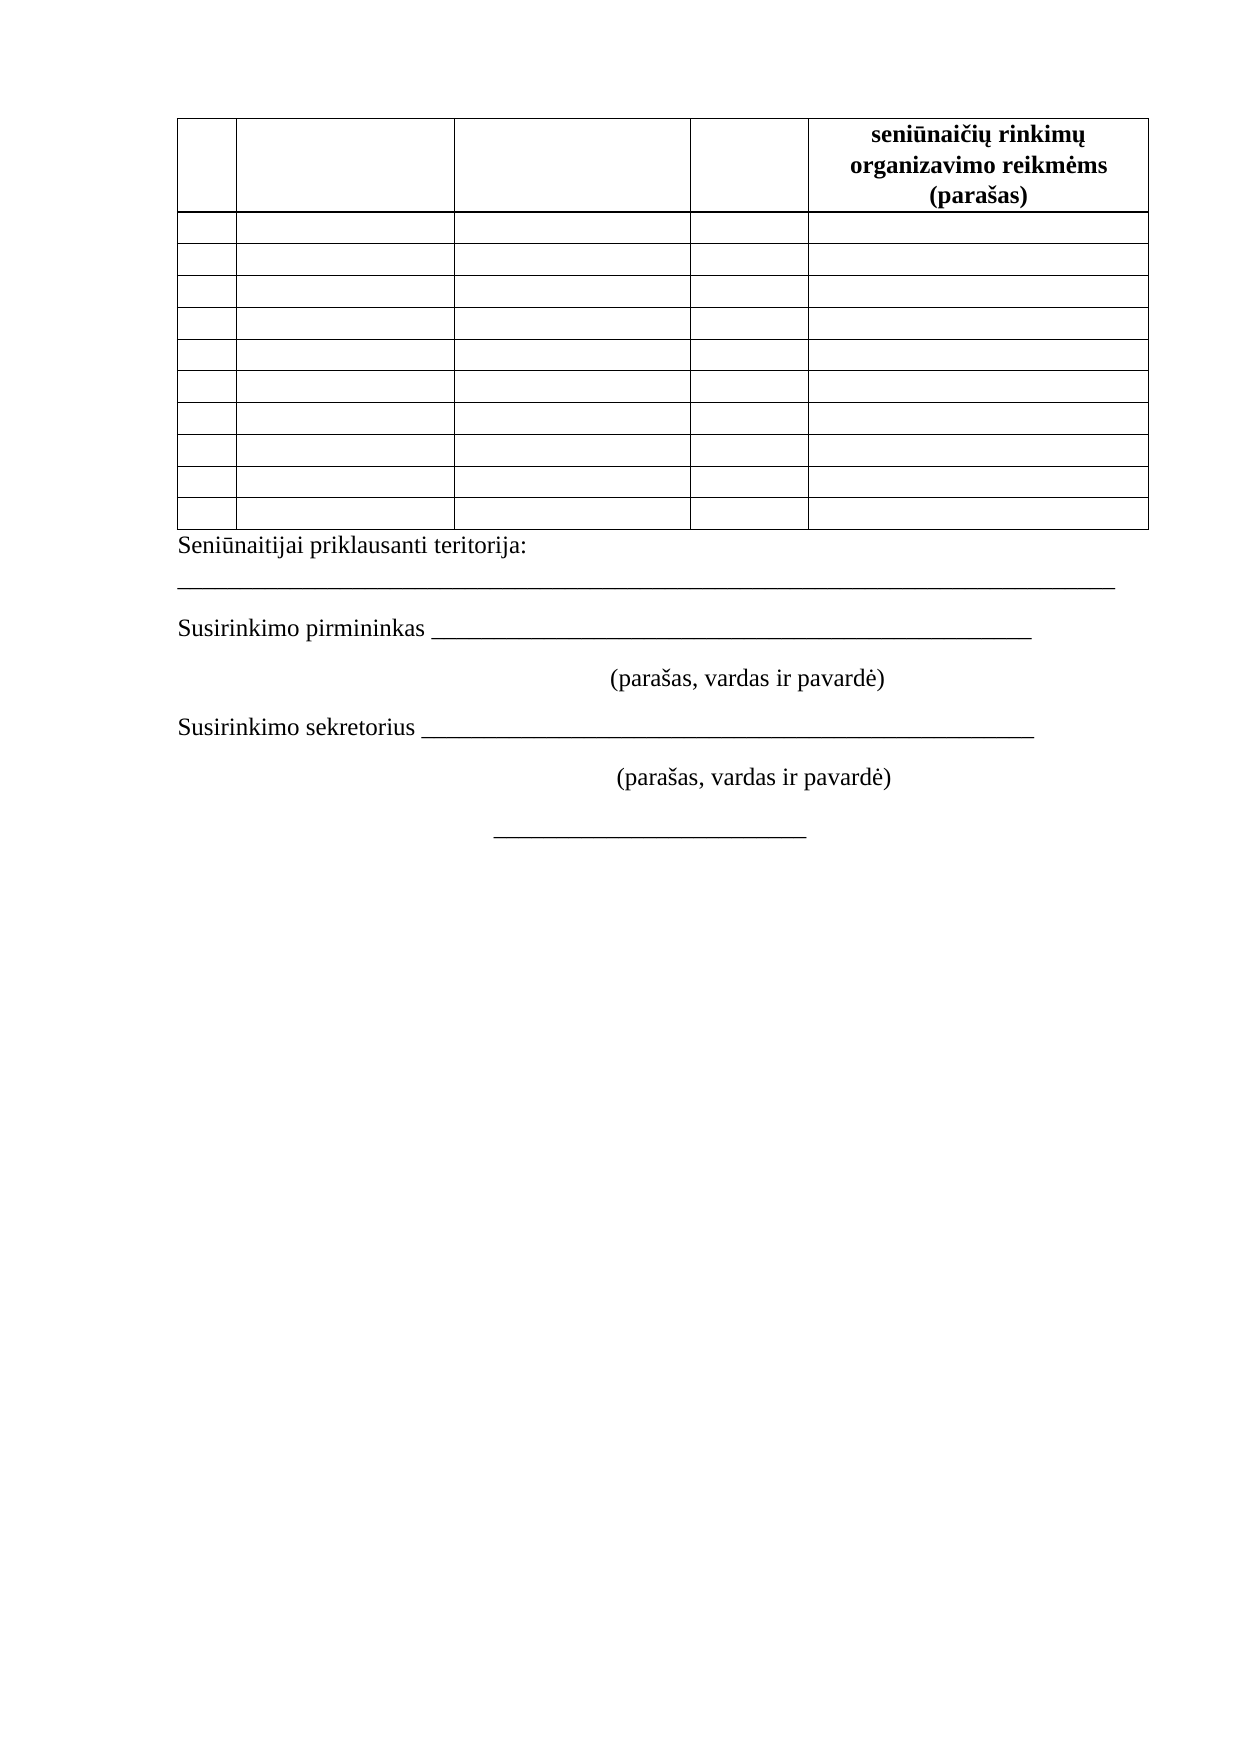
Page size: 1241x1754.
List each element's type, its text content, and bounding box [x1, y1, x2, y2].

table_cell [237, 340, 454, 370]
table_cell [809, 308, 1148, 338]
table_cell [237, 244, 454, 275]
table_cell [178, 308, 236, 338]
table_cell [691, 498, 808, 529]
table_cell [455, 467, 690, 497]
table_header [178, 119, 236, 211]
table_cell [691, 371, 808, 402]
table_cell [455, 244, 690, 275]
table_cell [237, 467, 454, 497]
table_cell [178, 213, 236, 243]
table_cell [691, 435, 808, 466]
table_cell [455, 403, 690, 434]
table_cell [809, 340, 1148, 370]
text Susirinkimo pirmininkas ________________________________________________ [177, 613, 1122, 642]
table_cell [237, 403, 454, 434]
text (parašas, vardas ir pavardė) [177, 762, 1122, 791]
table_cell [691, 244, 808, 275]
table_header [455, 119, 690, 211]
table_cell [809, 467, 1148, 497]
table_cell [691, 403, 808, 434]
table_cell [178, 498, 236, 529]
table_header seniūnaičių rinkimų organizavimo reikmėms (parašas) [809, 119, 1148, 211]
table_cell [455, 308, 690, 338]
text Seniūnaitijai priklausanti teritorija: ___________________________________________________________________________ [177, 530, 1122, 592]
table_cell [455, 435, 690, 466]
table_cell [178, 403, 236, 434]
table_cell [178, 371, 236, 402]
table_cell [691, 467, 808, 497]
table_cell [455, 340, 690, 370]
table_cell [455, 498, 690, 529]
table_cell [691, 276, 808, 307]
table_cell [455, 371, 690, 402]
table_cell [237, 498, 454, 529]
table_cell [809, 244, 1148, 275]
table_cell [237, 371, 454, 402]
table_cell [237, 276, 454, 307]
table_cell [691, 213, 808, 243]
table_cell [237, 435, 454, 466]
table_cell [178, 340, 236, 370]
table_cell [178, 467, 236, 497]
text Susirinkimo sekretorius _________________________________________________ [177, 712, 1122, 741]
table_cell [809, 403, 1148, 434]
table_cell [237, 308, 454, 338]
table_cell [178, 276, 236, 307]
table_cell [237, 213, 454, 243]
table_header [691, 119, 808, 211]
table_cell [809, 276, 1148, 307]
table_cell [178, 435, 236, 466]
table_header [237, 119, 454, 211]
table_cell [455, 213, 690, 243]
text _________________________ [177, 812, 1122, 841]
table_cell [809, 213, 1148, 243]
table_cell [178, 244, 236, 275]
table_cell [691, 308, 808, 338]
table_cell [455, 276, 690, 307]
table_cell [691, 340, 808, 370]
text (parašas, vardas ir pavardė) [177, 663, 1122, 691]
table_cell [809, 498, 1148, 529]
table_cell [809, 435, 1148, 466]
table_cell [809, 371, 1148, 402]
